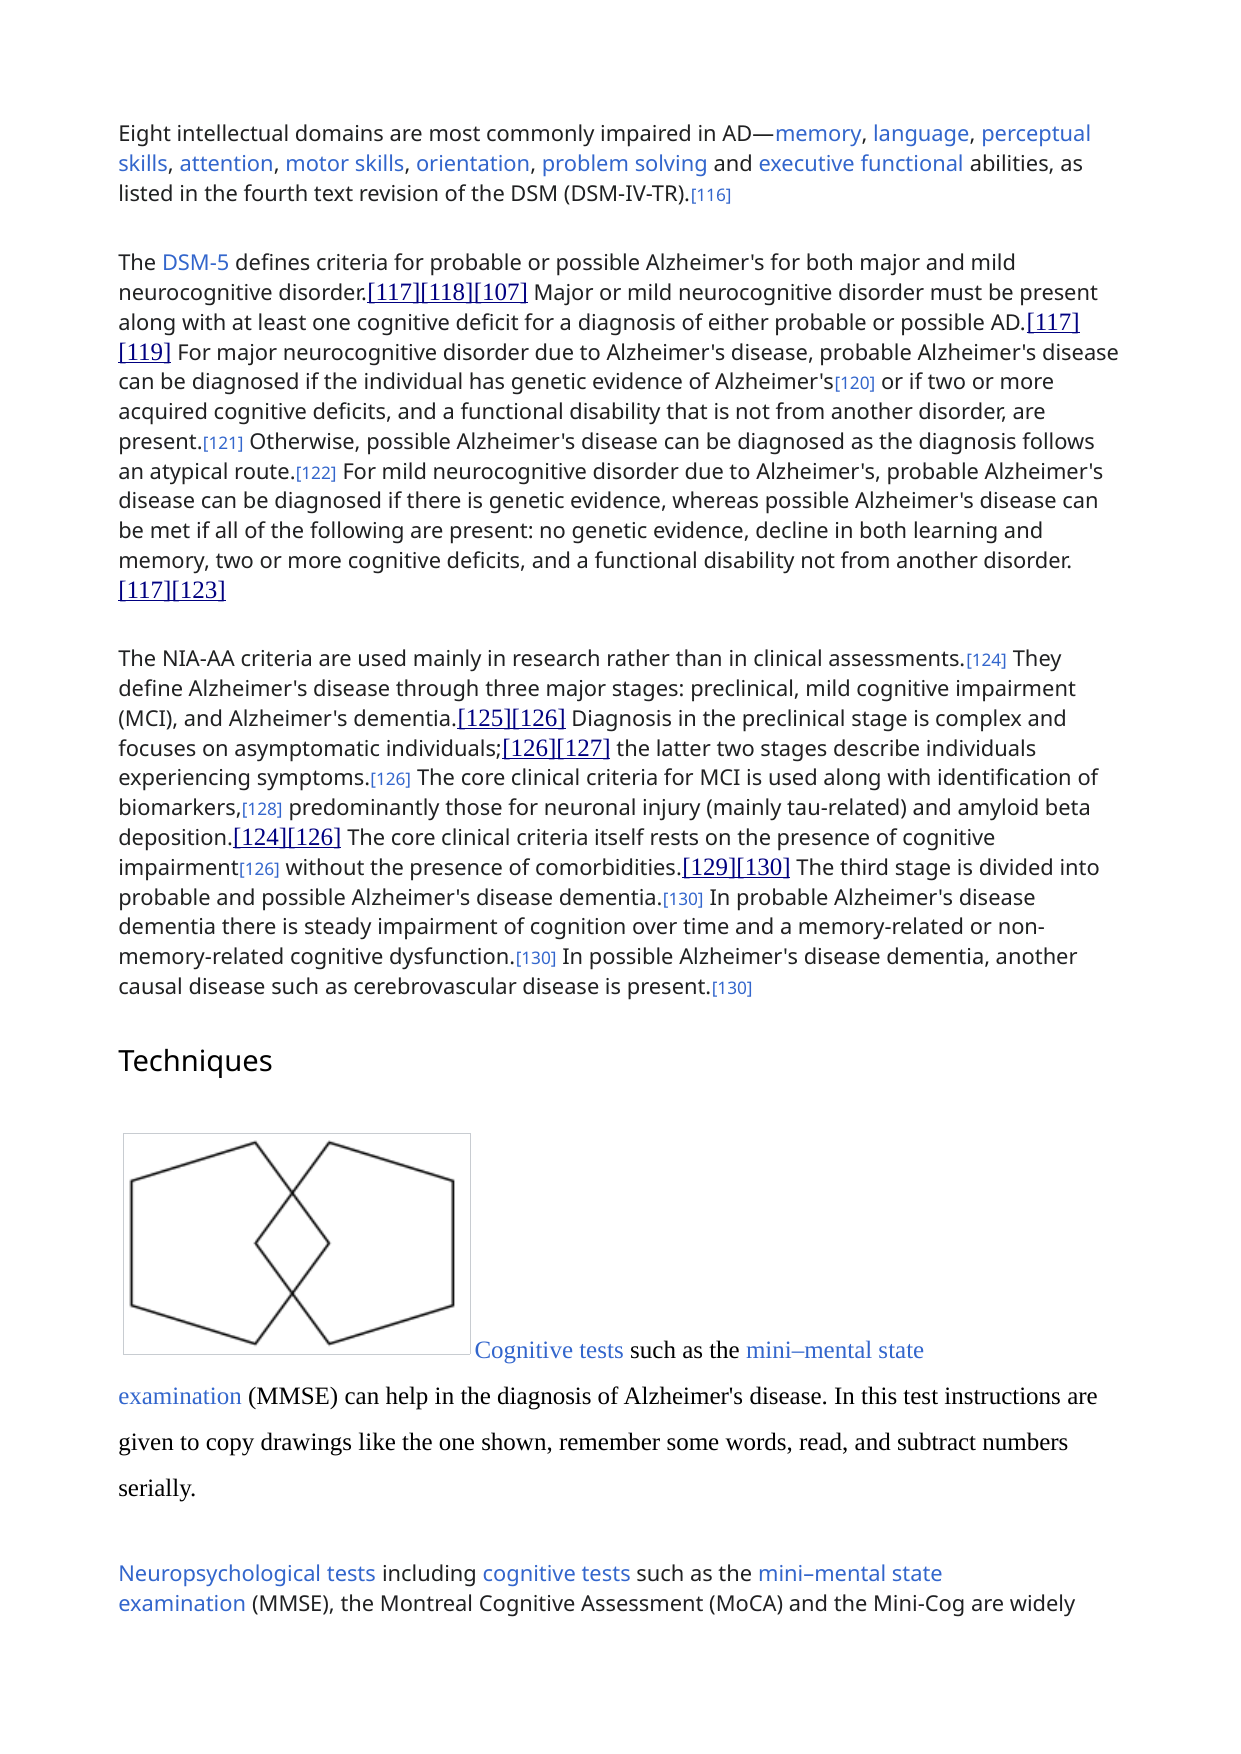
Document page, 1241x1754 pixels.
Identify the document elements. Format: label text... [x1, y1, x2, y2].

subtitle Techniques [118, 1040, 1122, 1080]
text Neuropsychological tests including cognitive tests such as the mini–mental state examination (MMSE), the Montreal Cognitive Assessment (MoCA) and the Mini-Cog are widely [118, 1558, 1122, 1618]
text Eight intellectual domains are most commonly impaired in AD—memory, language, perceptual skills, attention, motor skills, orientation, problem solving and executive functional abilities, as listed in the fourth text revision of the DSM (DSM-IV-TR).[116] [118, 118, 1122, 207]
text The DSM-5 defines criteria for probable or possible Alzheimer's for both major and mild neurocognitive disorder.[117][118][107] Major or mild neurocognitive disorder must be present along with at least one cognitive deficit for a diagnosis of either probable or possible AD.[117][119] For major neurocognitive disorder due to Alzheimer's disease, probable Alzheimer's disease can be diagnosed if the individual has genetic evidence of Alzheimer's[120] or if two or more acquired cognitive deficits, and a functional disability that is not from another disorder, are present.[121] Otherwise, possible Alzheimer's disease can be diagnosed as the diagnosis follows an atypical route.[122] For mild neurocognitive disorder due to Alzheimer's, probable Alzheimer's disease can be diagnosed if there is genetic evidence, whereas possible Alzheimer's disease can be met if all of the following are present: no genetic evidence, decline in both learning and memory, two or more cognitive deficits, and a functional disability not from another disorder.[117][123] [118, 247, 1122, 603]
text Cognitive tests such as the mini–mental state examination (MMSE) can help in the diagnosis of Alzheimer's disease. In this test instructions are given to copy drawings like the one shown, remember some words, read, and subtract numbers serially. [118, 1129, 1122, 1502]
text The NIA-AA criteria are used mainly in research rather than in clinical assessments.[124] They define Alzheimer's disease through three major stages: preclinical, mild cognitive impairment (MCI), and Alzheimer's dementia.[125][126] Diagnosis in the preclinical stage is complex and focuses on asymptomatic individuals;[126][127] the latter two stages describe individuals experiencing symptoms.[126] The core clinical criteria for MCI is used along with identification of biomarkers,[128] predominantly those for neuronal injury (mainly tau-related) and amyloid beta deposition.[124][126] The core clinical criteria itself rests on the presence of cognitive impairment[126] without the presence of comorbidities.[129][130] The third stage is divided into probable and possible Alzheimer's disease dementia.[130] In probable Alzheimer's disease dementia there is steady impairment of cognition over time and a memory-related or non-memory-related cognitive dysfunction.[130] In possible Alzheimer's disease dementia, another causal disease such as cerebrovascular disease is present.[130] [118, 643, 1122, 1001]
picture [125, 1136, 467, 1351]
